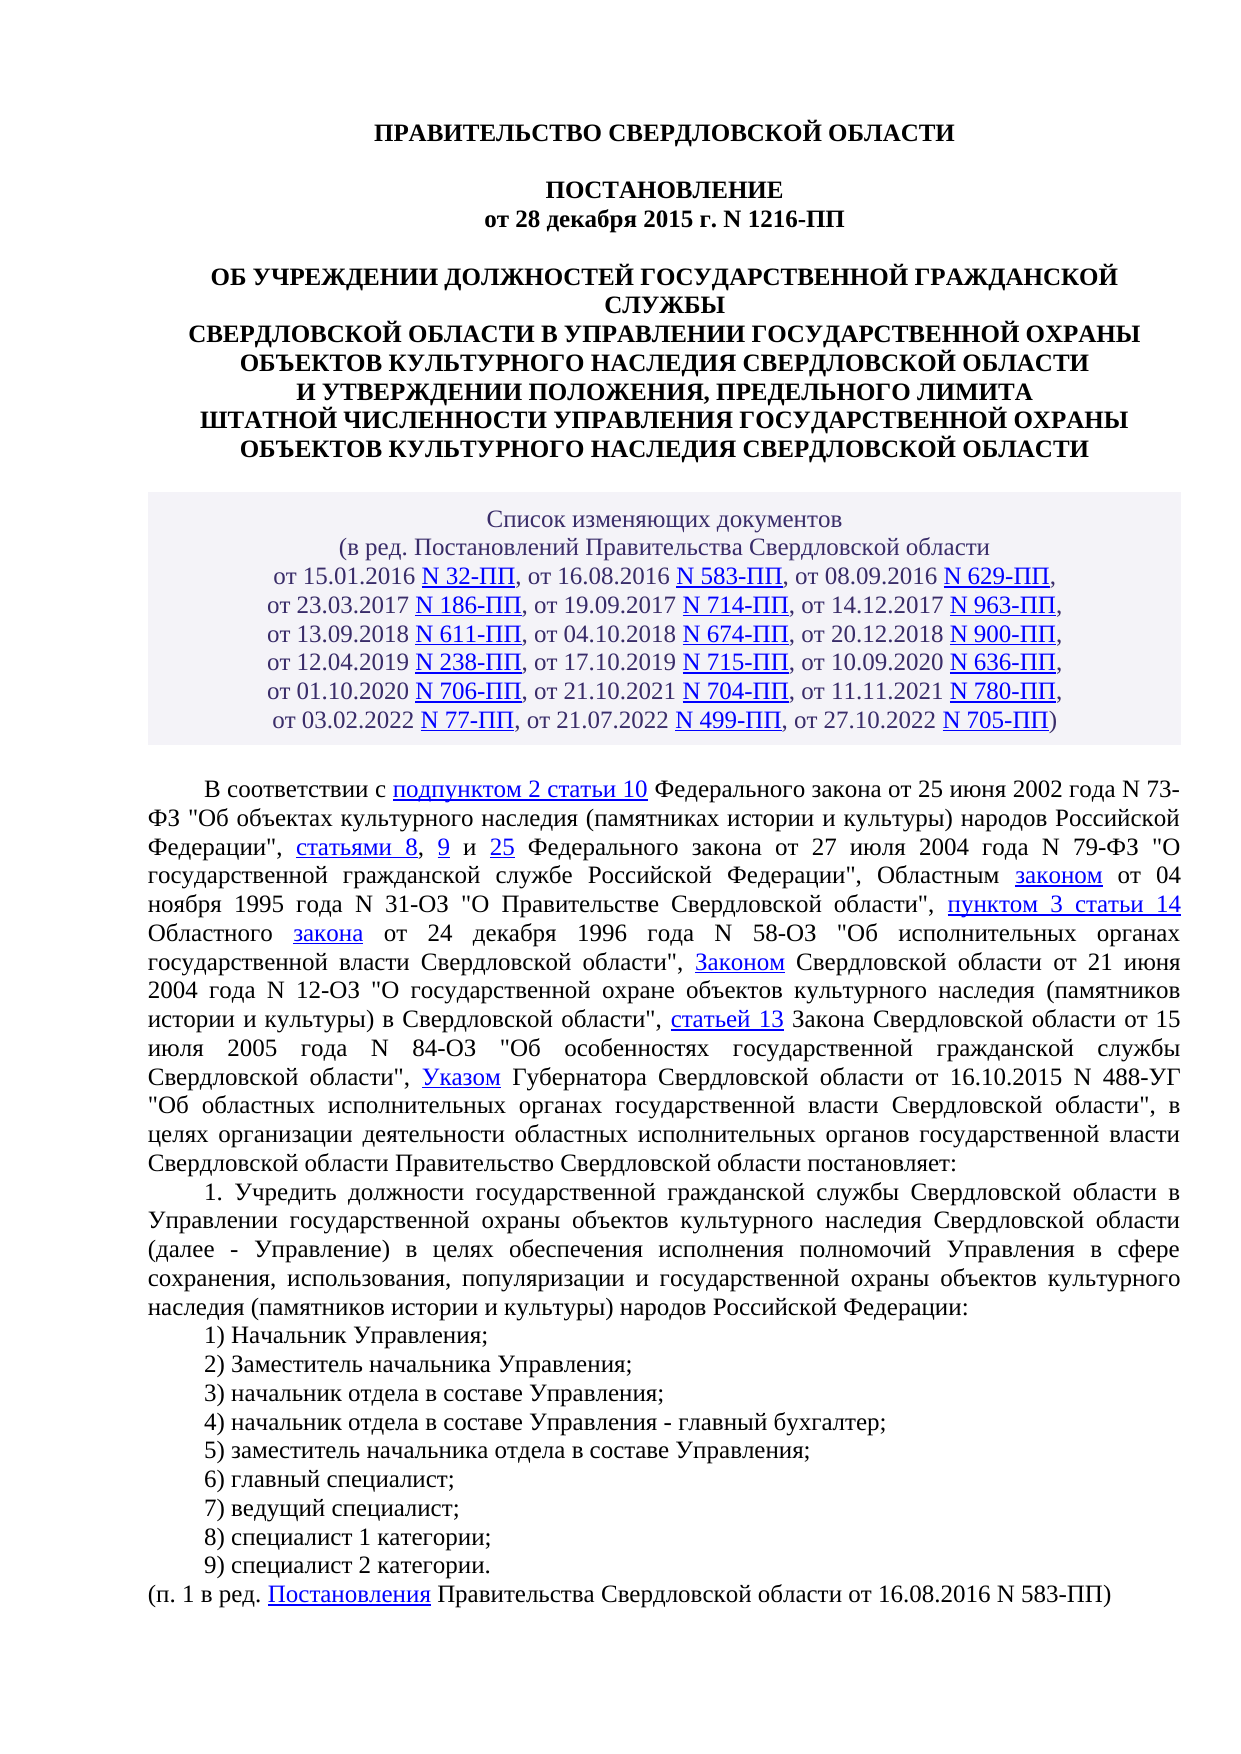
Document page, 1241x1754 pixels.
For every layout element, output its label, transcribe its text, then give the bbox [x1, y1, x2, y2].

title ПОСТАНОВЛЕНИЕ [148, 176, 1181, 204]
text 4) начальник отдела в составе Управления - главный бухгалтер; [148, 1407, 1181, 1435]
text 9) специалист 2 категории. [148, 1550, 1181, 1579]
title ШТАТНОЙ ЧИСЛЕННОСТИ УПРАВЛЕНИЯ ГОСУДАРСТВЕННОЙ ОХРАНЫ [148, 406, 1181, 434]
text 1. Учредить должности государственной гражданской службы Свердловской области в Управлении государственной охраны объектов культурного наследия Свердловской области (далее - Управление) в целях обеспечения исполнения полномочий Управления в сфере сохранения, использования, популяризации и государственной охраны объектов культурного наследия (памятников истории и культуры) народов Российской Федерации: [148, 1177, 1181, 1320]
title СВЕРДЛОВСКОЙ ОБЛАСТИ В УПРАВЛЕНИИ ГОСУДАРСТВЕННОЙ ОХРАНЫ [148, 319, 1181, 348]
text 3) начальник отдела в составе Управления; [148, 1378, 1181, 1407]
text (п. 1 в ред. Постановления Правительства Свердловской области от 16.08.2016 N 583-ПП) [148, 1579, 1181, 1608]
text 8) специалист 1 категории; [148, 1522, 1181, 1550]
title ПРАВИТЕЛЬСТВО СВЕРДЛОВСКОЙ ОБЛАСТИ [148, 118, 1181, 147]
text 6) главный специалист; [148, 1464, 1181, 1493]
title от 28 декабря 2015 г. N 1216-ПП [148, 204, 1181, 233]
table_header Список изменяющих документов (в ред. Постановлений Правительства Свердловской области от 15.01.2016 N 32-ПП, от 16.08.2016 N 583-ПП, от 08.09.2016 N 629-ПП, от 23.03.2017 N 186-ПП, от 19.09.2017 N 714-ПП, от 14.12.2017 N 963-ПП, от 13.09.2018 N 611-ПП, от 04.10.2018 N 674-ПП, от 20.12.2018 N 900-ПП, от 12.04.2019 N 238-ПП, от 17.10.2019 N 715-ПП, от 10.09.2020 N 636-ПП, от 01.10.2020 N 706-ПП, от 21.10.2021 N 704-ПП, от 11.11.2021 N 780-ПП, от 03.02.2022 N 77-ПП, от 21.07.2022 N 499-ПП, от 27.10.2022 N 705-ПП) [148, 492, 1181, 745]
text В соответствии с подпунктом 2 статьи 10 Федерального закона от 25 июня 2002 года N 73-ФЗ "Об объектах культурного наследия (памятниках истории и культуры) народов Российской Федерации", статьями 8, 9 и 25 Федерального закона от 27 июля 2004 года N 79-ФЗ "О государственной гражданской службе Российской Федерации", Областным законом от 04 ноября 1995 года N 31-ОЗ "О Правительстве Свердловской области", пунктом 3 статьи 14 Областного закона от 24 декабря 1996 года N 58-ОЗ "Об исполнительных органах государственной власти Свердловской области", Законом Свердловской области от 21 июня 2004 года N 12-ОЗ "О государственной охране объектов культурного наследия (памятников истории и культуры) в Свердловской области", статьей 13 Закона Свердловской области от 15 июля 2005 года N 84-ОЗ "Об особенностях государственной гражданской службы Свердловской области", Указом Губернатора Свердловской области от 16.10.2015 N 488-УГ "Об областных исполнительных органах государственной власти Свердловской области", в целях организации деятельности областных исполнительных органов государственной власти Свердловской области Правительство Свердловской области постановляет: [148, 774, 1181, 1177]
title И УТВЕРЖДЕНИИ ПОЛОЖЕНИЯ, ПРЕДЕЛЬНОГО ЛИМИТА [148, 377, 1181, 406]
text 5) заместитель начальника отдела в составе Управления; [148, 1435, 1181, 1464]
text 7) ведущий специалист; [148, 1493, 1181, 1522]
title ОБЪЕКТОВ КУЛЬТУРНОГО НАСЛЕДИЯ СВЕРДЛОВСКОЙ ОБЛАСТИ [148, 434, 1181, 463]
title ОБЪЕКТОВ КУЛЬТУРНОГО НАСЛЕДИЯ СВЕРДЛОВСКОЙ ОБЛАСТИ [148, 348, 1181, 377]
text 2) Заместитель начальника Управления; [148, 1349, 1181, 1378]
text 1) Начальник Управления; [148, 1320, 1181, 1349]
title ОБ УЧРЕЖДЕНИИ ДОЛЖНОСТЕЙ ГОСУДАРСТВЕННОЙ ГРАЖДАНСКОЙ СЛУЖБЫ [148, 262, 1181, 319]
